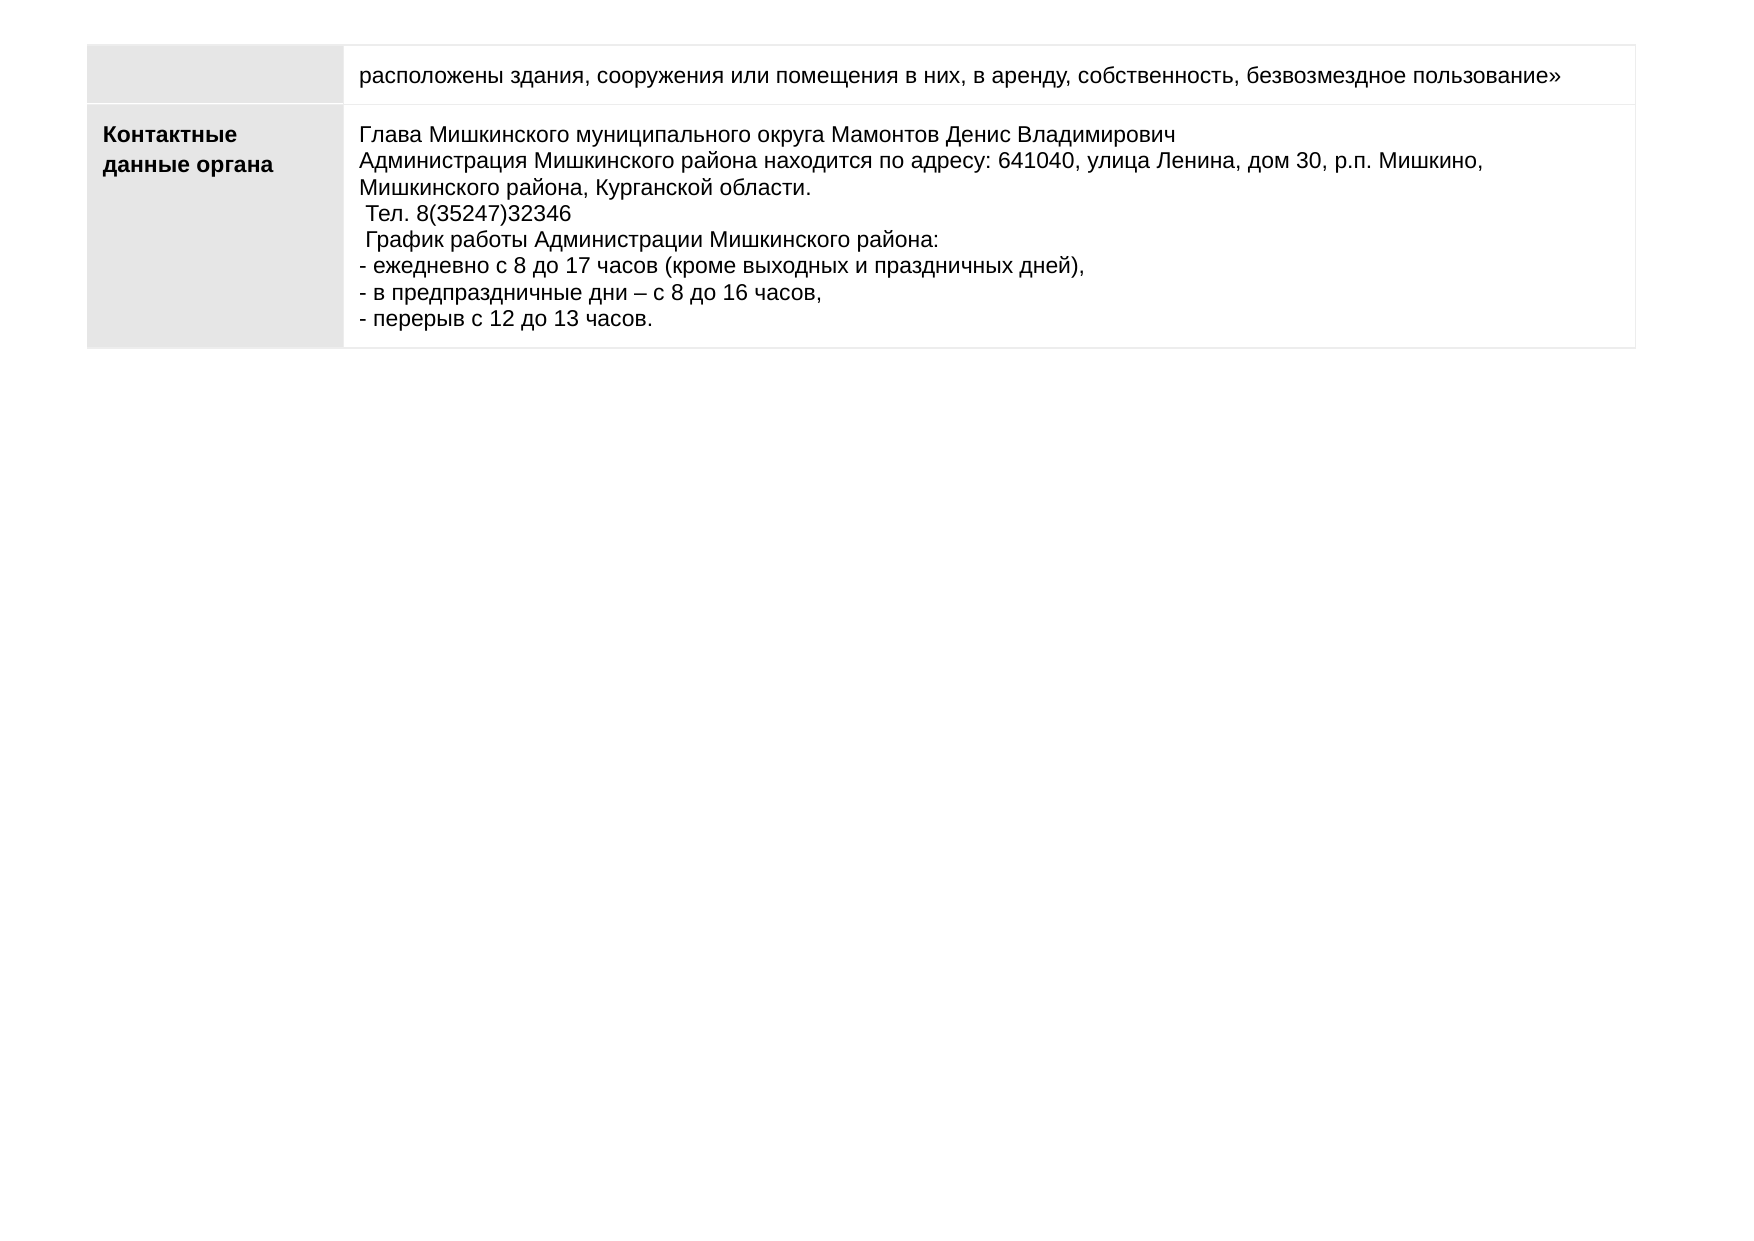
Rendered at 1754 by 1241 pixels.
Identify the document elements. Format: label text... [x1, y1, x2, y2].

table_cell Глава Мишкинского муниципального округа Мамонтов Денис Владимирович Администрация Мишкинского района находится по адресу: 641040, улица Ленина, дом 30, р.п. Мишкино, Мишкинского района, Курганской области. Тел. 8(35247)32346 График работы Администрации Мишкинского района: - ежедневно с 8 до 17 часов (кроме выходных и праздничных дней), - в предпраздничные дни – с 8 до 16 часов, - перерыв с 12 до 13 часов. [344, 105, 1635, 347]
table_cell [87, 46, 343, 103]
table_cell расположены здания, сооружения или помещения в них, в аренду, собственность, безвозмездное пользование» [344, 46, 1635, 103]
table_cell Контактные данные органа [87, 105, 343, 347]
